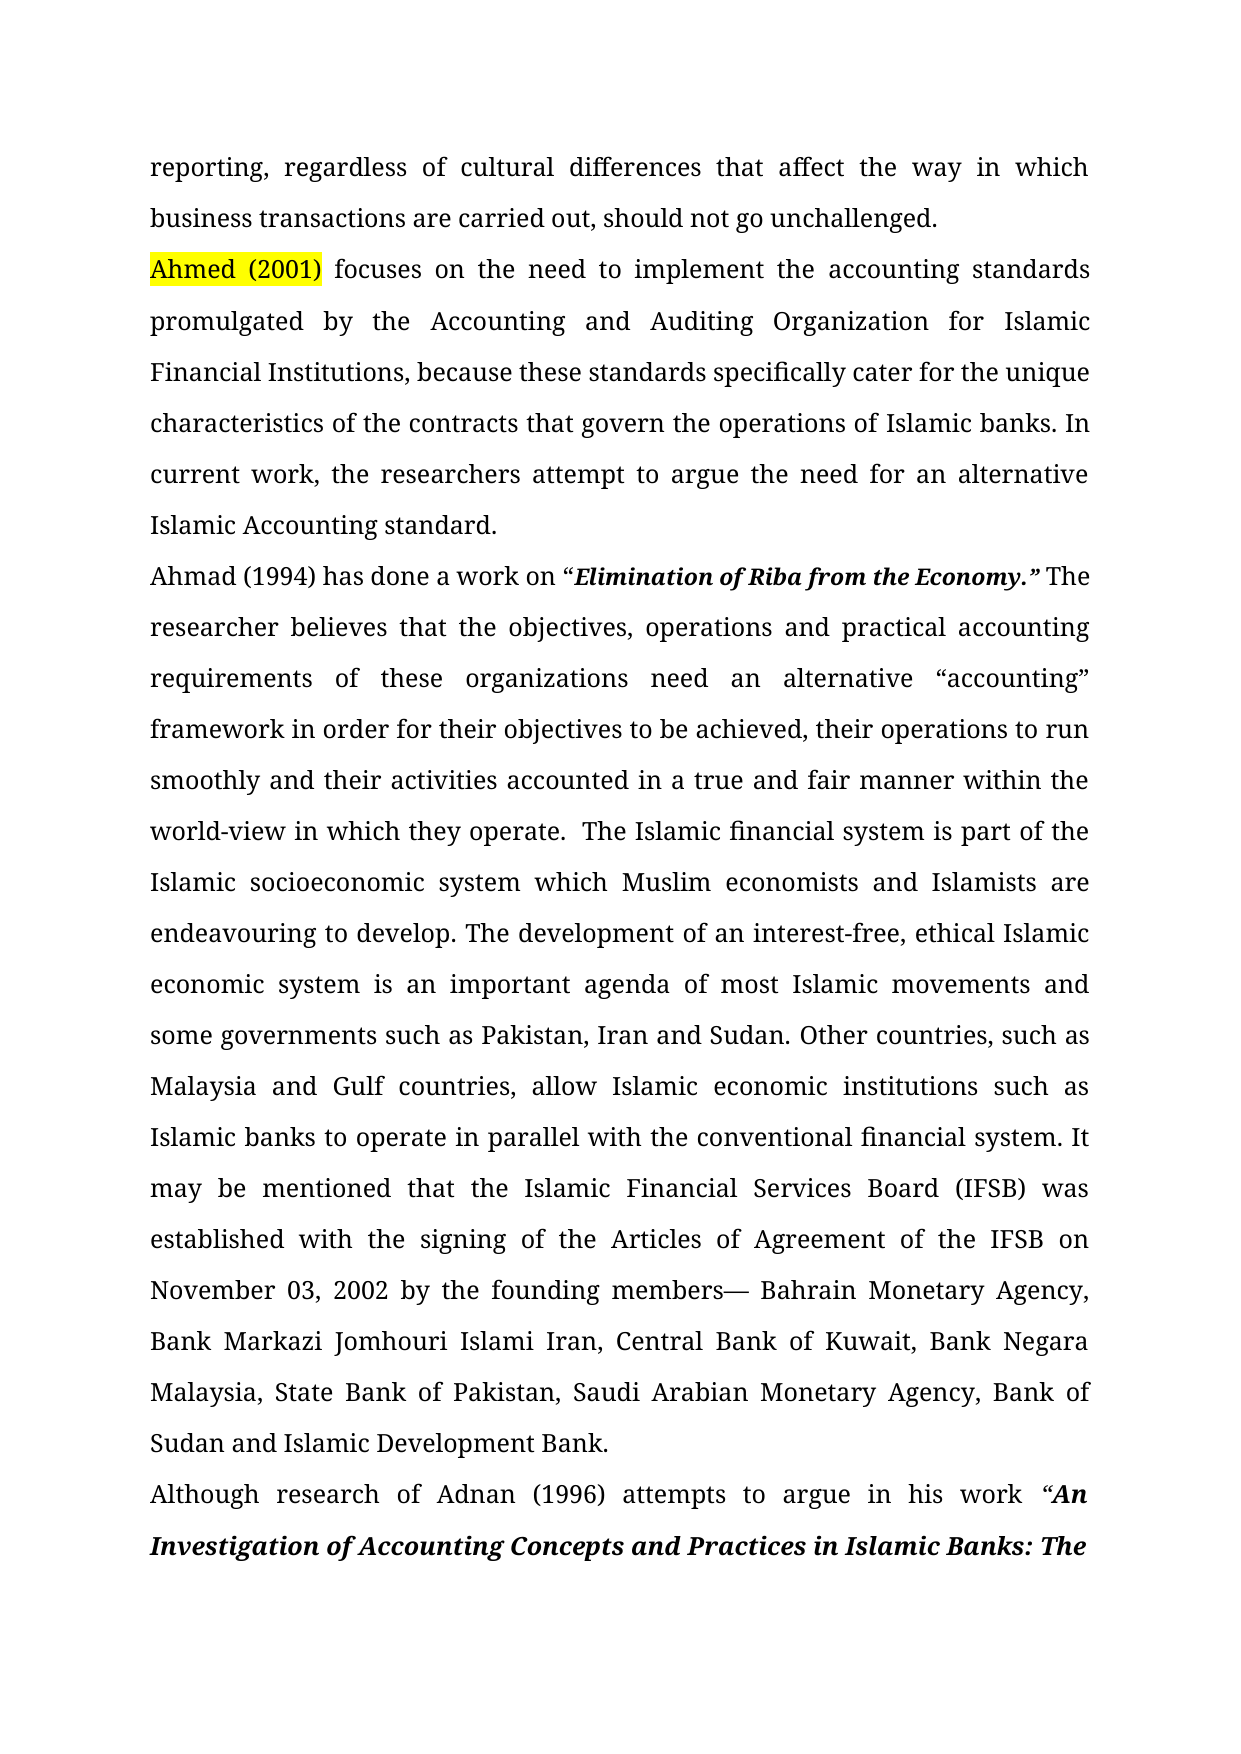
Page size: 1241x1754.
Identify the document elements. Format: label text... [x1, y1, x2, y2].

text Ahmed (2001) focuses on the need to implement the accounting standards promulgated by the Accounting and Auditing Organization for Islamic Financial Institutions, because these standards specifically cater for the unique characteristics of the contracts that govern the operations of Islamic banks. In current work, the researchers attempt to argue the need for an alternative Islamic Accounting standard. [150, 252, 1090, 541]
text reporting, regardless of cultural differences that affect the way in which business transactions are carried out, should not go unchallenged. [150, 150, 1090, 235]
text Although research of Adnan (1996) attempts to argue in his work “An Investigation of Accounting Concepts and Practices in Islamic Banks: The [150, 1477, 1090, 1562]
text Ahmad (1994) has done a work on “Elimination of Riba from the Economy.” The researcher believes that the objectives, operations and practical accounting requirements of these organizations need an alternative “accounting” framework in order for their objectives to be achieved, their operations to run smoothly and their activities accounted in a true and fair manner within the world-view in which they operate. The Islamic financial system is part of the Islamic socioeconomic system which Muslim economists and Islamists are endeavouring to develop. The development of an interest-free, ethical Islamic economic system is an important agenda of most Islamic movements and some governments such as Pakistan, Iran and Sudan. Other countries, such as Malaysia and Gulf countries, allow Islamic economic institutions such as Islamic banks to operate in parallel with the conventional financial system. It may be mentioned that the Islamic Financial Services Board (IFSB) was established with the signing of the Articles of Agreement of the IFSB on November 03, 2002 by the founding members— Bahrain Monetary Agency, Bank Markazi Jomhouri Islami Iran, Central Bank of Kuwait, Bank Negara Malaysia, State Bank of Pakistan, Saudi Arabian Monetary Agency, Bank of Sudan and Islamic Development Bank. [150, 558, 1090, 1460]
